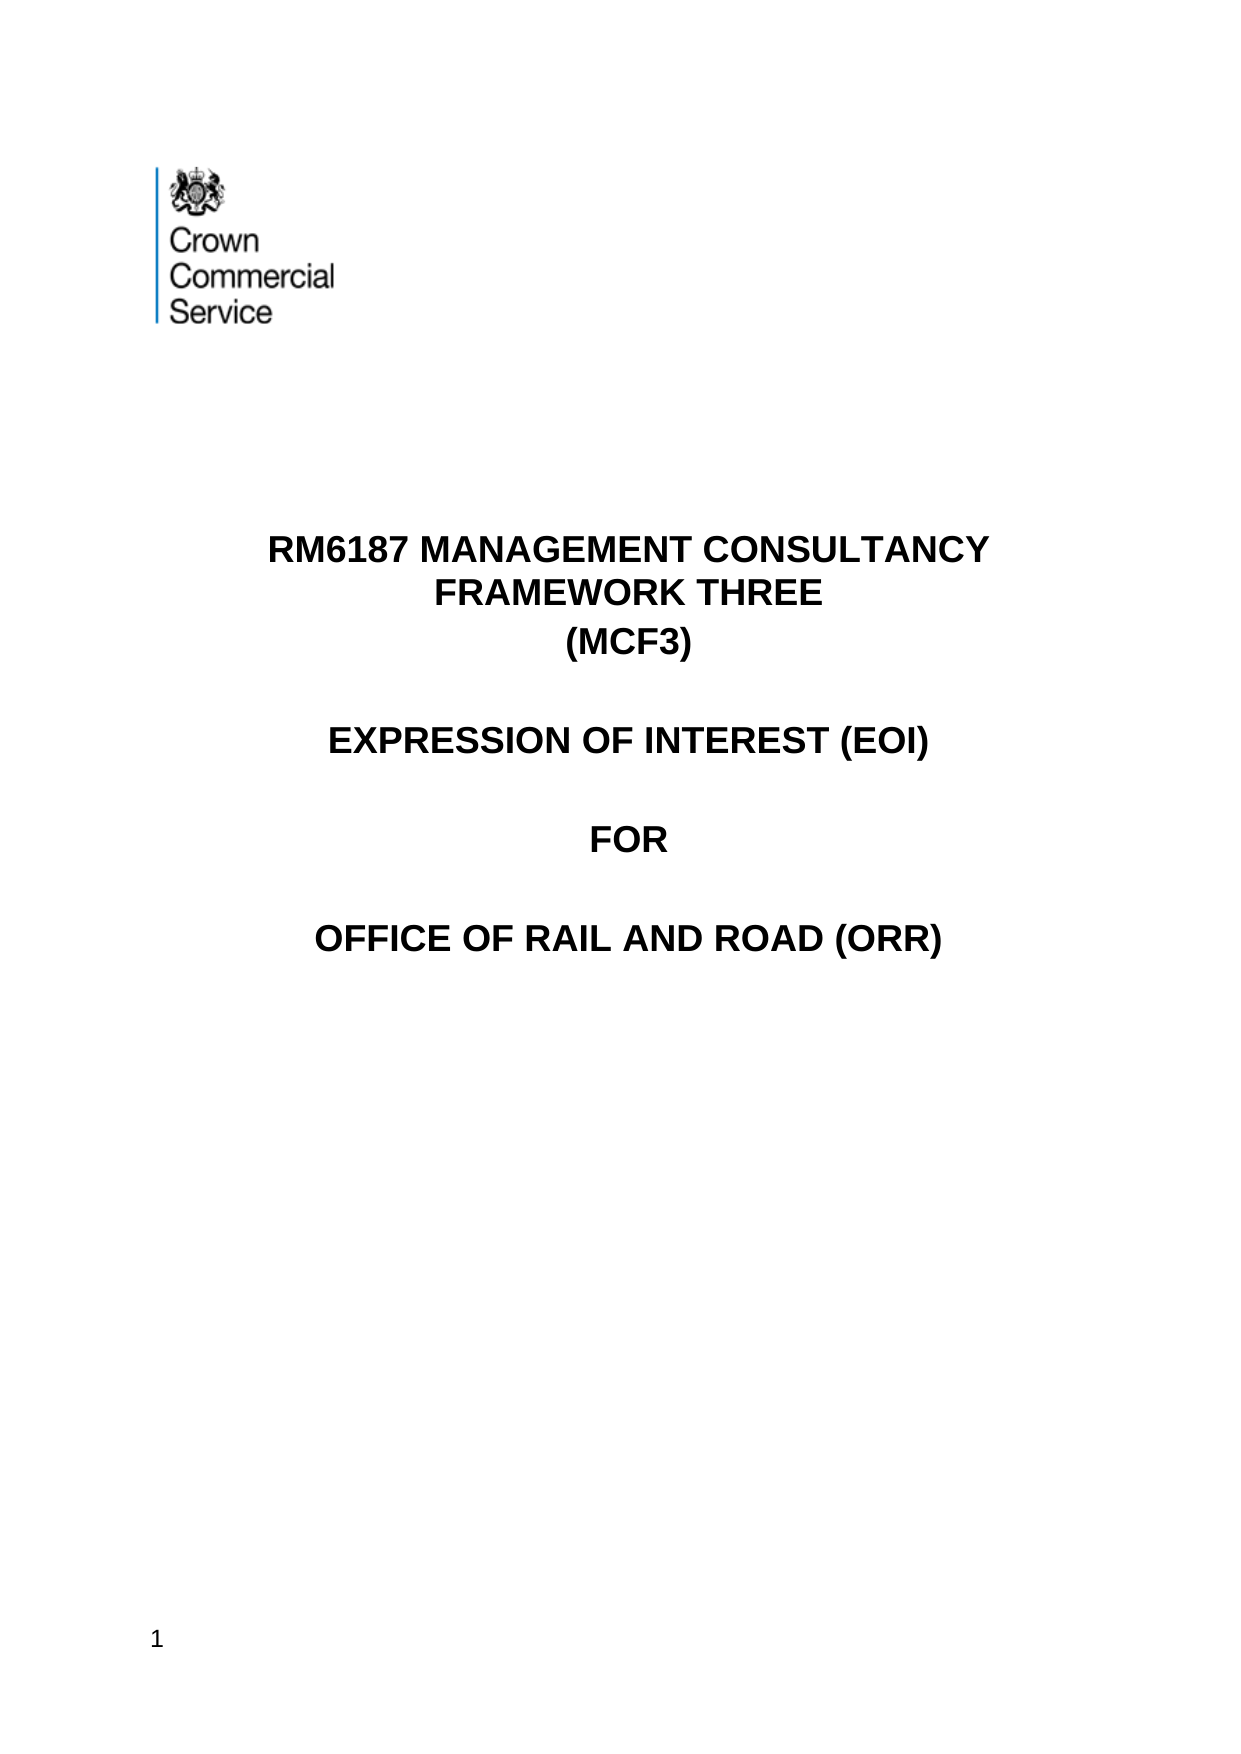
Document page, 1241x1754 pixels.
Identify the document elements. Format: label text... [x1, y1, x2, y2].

subtitle EXPRESSION OF INTEREST (EOI) [150, 718, 1107, 761]
subtitle (MCF3) [150, 619, 1107, 663]
subtitle RM6187 MANAGEMENT CONSULTANCY FRAMEWORK THREE [150, 527, 1107, 613]
subtitle OFFICE OF RAIL AND ROAD (ORR) [150, 916, 1107, 959]
subtitle FOR [150, 817, 1107, 860]
